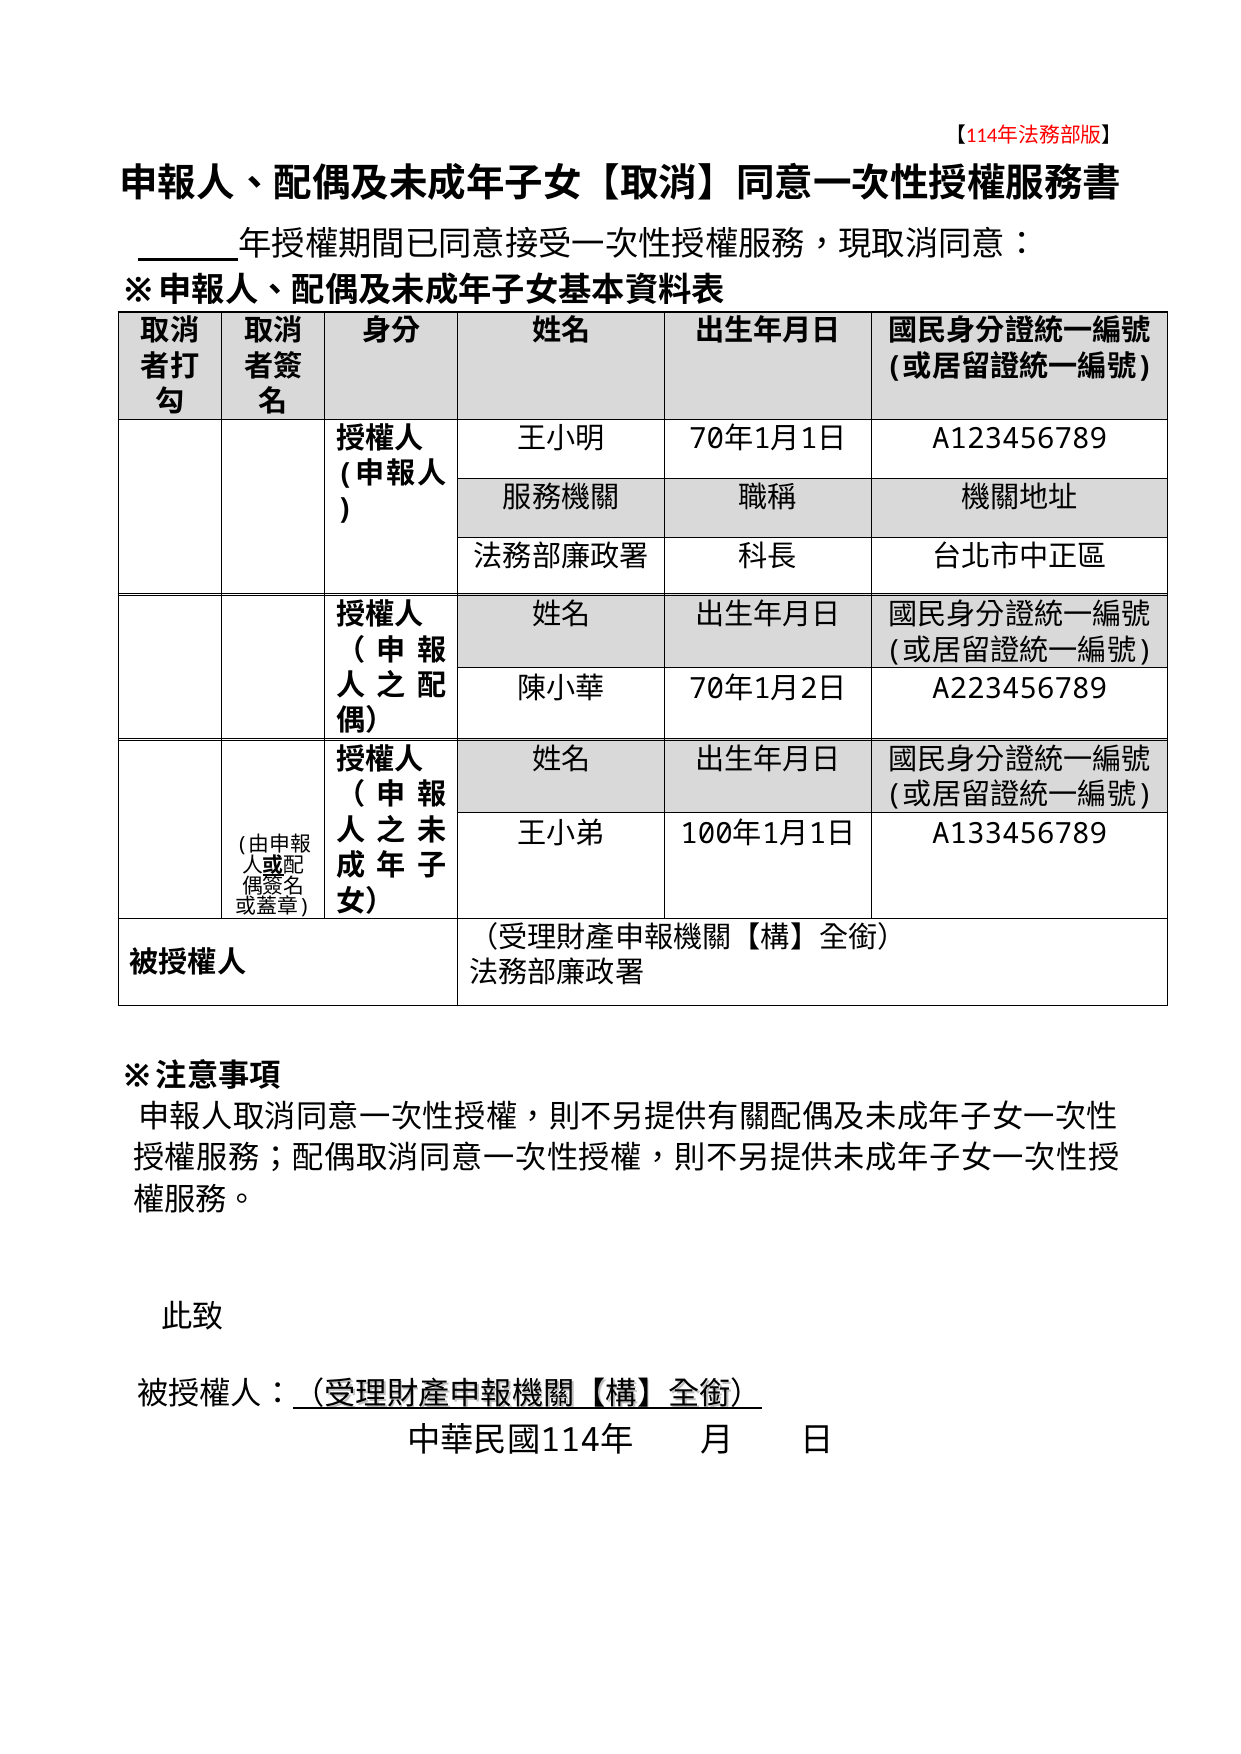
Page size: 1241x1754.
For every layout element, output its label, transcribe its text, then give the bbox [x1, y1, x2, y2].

table_cell [222, 420, 324, 593]
table_header 國民身分證統一編號 (或居留證統一編號) [872, 313, 1167, 419]
table_cell 姓名 [458, 596, 664, 667]
table_cell 70年1月2日 [665, 668, 871, 738]
table_cell 出生年月日 [665, 741, 871, 812]
text 申報人取消同意一次性授權，則不另提供有關配偶及未成年子女一次性授權服務；配偶取消同意一次性授權，則不另提供未成年子女一次性授權服務。 [118, 1094, 1122, 1219]
table_cell （受理財產申報機關【構】全銜） 法務部廉政署 [458, 919, 1167, 1005]
table_cell [222, 596, 324, 738]
table_cell 出生年月日 [665, 596, 871, 667]
table_cell (由申報人或配偶簽名或蓋章) [222, 741, 324, 918]
table_cell 科長 [665, 538, 871, 593]
table_cell 姓名 [458, 741, 664, 812]
table_cell 國民身分證統一編號 (或居留證統一編號) [872, 596, 1167, 667]
text ※注意事項 [118, 1054, 1122, 1094]
table_cell 授權人 (申報人) [325, 420, 457, 593]
table_header 取消者打勾 [119, 313, 221, 419]
table_header 出生年月日 [665, 313, 871, 419]
table_cell 國民身分證統一編號 (或居留證統一編號) [872, 741, 1167, 812]
table_cell 王小明 [458, 420, 664, 478]
table_cell 70年1月1日 [665, 420, 871, 478]
text ※申報人、配偶及未成年子女基本資料表 [118, 263, 1122, 311]
table_cell 王小弟 [458, 813, 664, 918]
table_header 姓名 [458, 313, 664, 419]
table_cell [119, 420, 221, 593]
table_cell 被授權人 [119, 919, 457, 1005]
table_cell A123456789 [872, 420, 1167, 478]
table_cell 台北市中正區 [872, 538, 1167, 593]
table_cell 服務機關 [458, 479, 664, 537]
text 此致 [29, 1296, 1122, 1336]
table_cell 機關地址 [872, 479, 1167, 537]
table_cell A133456789 [872, 813, 1167, 918]
table_cell 陳小華 [458, 668, 664, 738]
table_cell 授權人 （申報人之未成年子女） [325, 741, 457, 918]
table_cell A223456789 [872, 668, 1167, 738]
table_cell 職稱 [665, 479, 871, 537]
text 申報人、配偶及未成年子女【取消】同意一次性授權服務書 [118, 148, 1122, 209]
table_header 身分 [325, 313, 457, 419]
text 年授權期間已同意接受一次性授權服務，現取消同意： [118, 227, 1122, 263]
table_cell [119, 596, 221, 738]
table_cell [119, 741, 221, 918]
table_cell 100年1月1日 [665, 813, 871, 918]
text 被授權人：（受理財產申報機關【構】全銜） [118, 1373, 1122, 1413]
table_cell 授權人 （申報人之配偶） [325, 596, 457, 738]
table_header 取消者簽名 [222, 313, 324, 419]
table_cell 法務部廉政署 [458, 538, 664, 593]
text 中華民國114年 月 日 [118, 1413, 1122, 1461]
